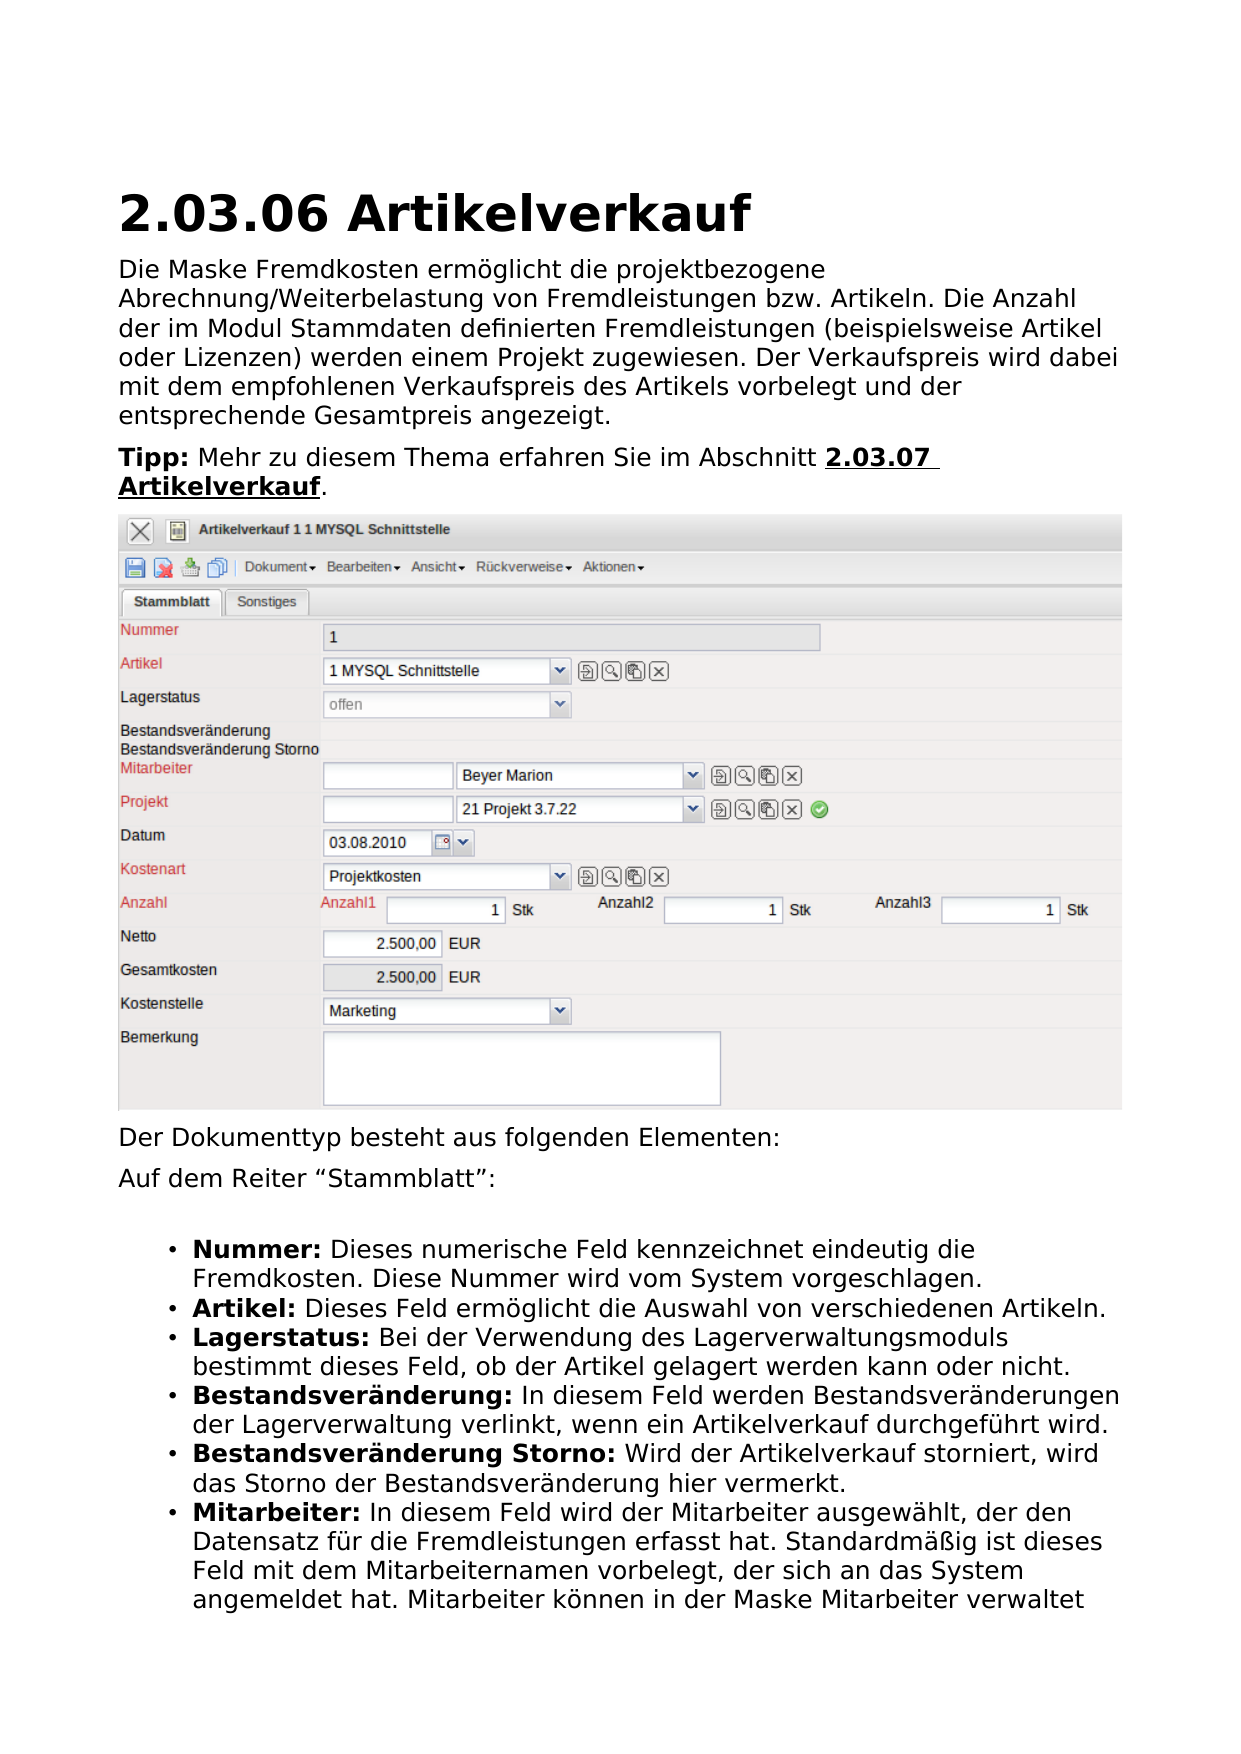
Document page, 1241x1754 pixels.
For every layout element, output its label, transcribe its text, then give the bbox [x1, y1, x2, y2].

text Die Maske Fremdkosten ermöglicht die projektbezogene Abrechnung/Weiterbelastung von Fremdleistungen bzw. Artikeln. Die Anzahl der im Modul Stammdaten definierten Fremdleistungen (beispielsweise Artikel oder Lizenzen) werden einem Projekt zugewiesen. Der Verkaufspreis wird dabei mit dem empfohlenen Verkaufspreis des Artikels vorbelegt und der entsprechende Gesamtpreis angezeigt. [118, 256, 1122, 431]
list Mitarbeiter: In diesem Feld wird der Mitarbeiter ausgewählt, der den Datensatz für die Fremdleistungen erfasst hat. Standardmäßig ist dieses Feld mit dem Mitarbeiternamen vorbelegt, der sich an das System angemeldet hat. Mitarbeiter können in der Maske Mitarbeiter verwaltet [177, 1498, 1122, 1615]
list Lagerstatus: Bei der Verwendung des Lagerverwaltungsmoduls bestimmt dieses Feld, ob der Artikel gelagert werden kann oder nicht. [177, 1323, 1122, 1381]
list Artikel: Dieses Feld ermöglicht die Auswahl von verschiedenen Artikeln. [177, 1294, 1122, 1323]
text Der Dokumenttyp besteht aus folgenden Elementen: [118, 1123, 1122, 1152]
list Bestandsveränderung Storno: Wird der Artikelverkauf storniert, wird das Storno der Bestandsveränderung hier vermerkt. [177, 1440, 1122, 1498]
picture [118, 513, 1123, 1111]
subtitle 2.03.06 Artikelverkauf [118, 185, 1122, 243]
text Tipp: Mehr zu diesem Thema erfahren Sie im Abschnitt 2.03.07 Artikelverkauf. [118, 443, 1122, 501]
list Nummer: Dieses numerische Feld kennzeichnet eindeutig die Fremdkosten. Diese Nummer wird vom System vorgeschlagen. [177, 1236, 1122, 1294]
list Bestandsveränderung: In diesem Feld werden Bestandsveränderungen der Lagerverwaltung verlinkt, wenn ein Artikelverkauf durchgeführt wird. [177, 1381, 1122, 1440]
text Auf dem Reiter “Stammblatt”: [118, 1164, 1122, 1193]
